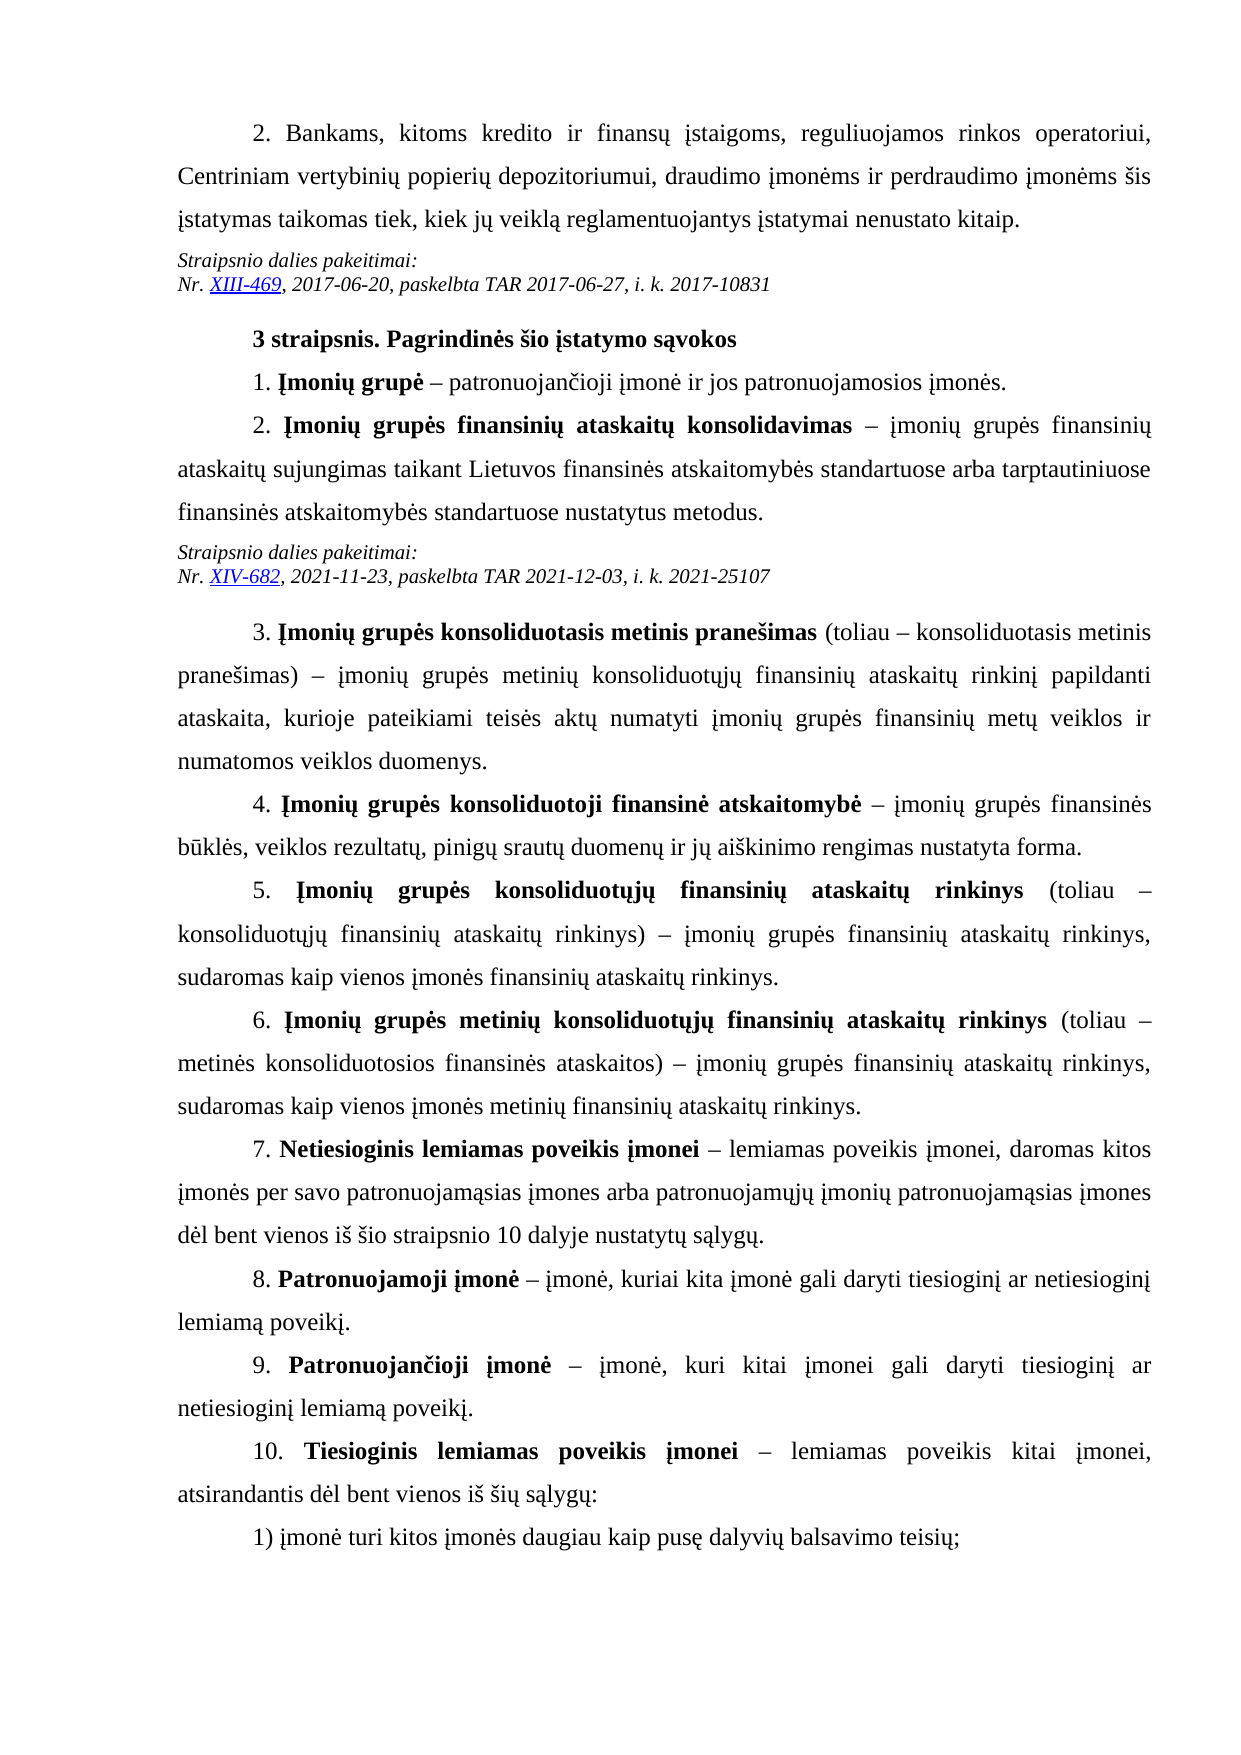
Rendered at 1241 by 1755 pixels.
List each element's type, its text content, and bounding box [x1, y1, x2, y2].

text 10. Tiesioginis lemiamas poveikis įmonei – lemiamas poveikis kitai įmonei, atsirandantis dėl bent vienos iš šių sąlygų: [177, 1436, 1152, 1508]
text Nr. XIV-682, 2021-11-23, paskelbta TAR 2021-12-03, i. k. 2021-25107 [177, 564, 1152, 588]
text 1) įmonė turi kitos įmonės daugiau kaip pusę dalyvių balsavimo teisių; [177, 1522, 1152, 1551]
text 3 straipsnis. Pagrindinės šio įstatymo sąvokos [177, 324, 1152, 353]
text 8. Patronuojamoji įmonė – įmonė, kuriai kita įmonė gali daryti tiesioginį ar netiesioginį lemiamą poveikį. [177, 1264, 1152, 1336]
text Nr. XIII-469, 2017-06-20, paskelbta TAR 2017-06-27, i. k. 2017-10831 [177, 272, 1152, 296]
text Straipsnio dalies pakeitimai: [177, 540, 1152, 564]
text 1. Įmonių grupė – patronuojančioji įmonė ir jos patronuojamosios įmonės. [177, 367, 1152, 396]
text 6. Įmonių grupės metinių konsoliduotųjų finansinių ataskaitų rinkinys (toliau – metinės konsoliduotosios finansinės ataskaitos) – įmonių grupės finansinių ataskaitų rinkinys, sudaromas kaip vienos įmonės metinių finansinių ataskaitų rinkinys. [177, 1005, 1152, 1120]
text 2. Įmonių grupės finansinių ataskaitų konsolidavimas – įmonių grupės finansinių ataskaitų sujungimas taikant Lietuvos finansinės atskaitomybės standartuose arba tarptautiniuose finansinės atskaitomybės standartuose nustatytus metodus. [177, 411, 1152, 526]
text 2. Bankams, kitoms kredito ir finansų įstaigoms, reguliuojamos rinkos operatoriui, Centriniam vertybinių popierių depozitoriumui, draudimo įmonėms ir perdraudimo įmonėms šis įstatymas taikomas tiek, kiek jų veiklą reglamentuojantys įstatymai nenustato kitaip. [177, 118, 1152, 233]
text 5. Įmonių grupės konsoliduotųjų finansinių ataskaitų rinkinys (toliau – konsoliduotųjų finansinių ataskaitų rinkinys) – įmonių grupės finansinių ataskaitų rinkinys, sudaromas kaip vienos įmonės finansinių ataskaitų rinkinys. [177, 876, 1152, 991]
text Straipsnio dalies pakeitimai: [177, 247, 1152, 272]
text 9. Patronuojančioji įmonė – įmonė, kuri kitai įmonei gali daryti tiesioginį ar netiesioginį lemiamą poveikį. [177, 1350, 1152, 1422]
text 3. Įmonių grupės konsoliduotasis metinis pranešimas (toliau – konsoliduotasis metinis pranešimas) – įmonių grupės metinių konsoliduotųjų finansinių ataskaitų rinkinį papildanti ataskaita, kurioje pateikiami teisės aktų numatyti įmonių grupės finansinių metų veiklos ir numatomos veiklos duomenys. [177, 617, 1152, 775]
text 4. Įmonių grupės konsoliduotoji finansinė atskaitomybė – įmonių grupės finansinės būklės, veiklos rezultatų, pinigų srautų duomenų ir jų aiškinimo rengimas nustatyta forma. [177, 789, 1152, 861]
text 7. Netiesioginis lemiamas poveikis įmonei – lemiamas poveikis įmonei, daromas kitos įmonės per savo patronuojamąsias įmones arba patronuojamųjų įmonių patronuojamąsias įmones dėl bent vienos iš šio straipsnio 10 dalyje nustatytų sąlygų. [177, 1134, 1152, 1249]
